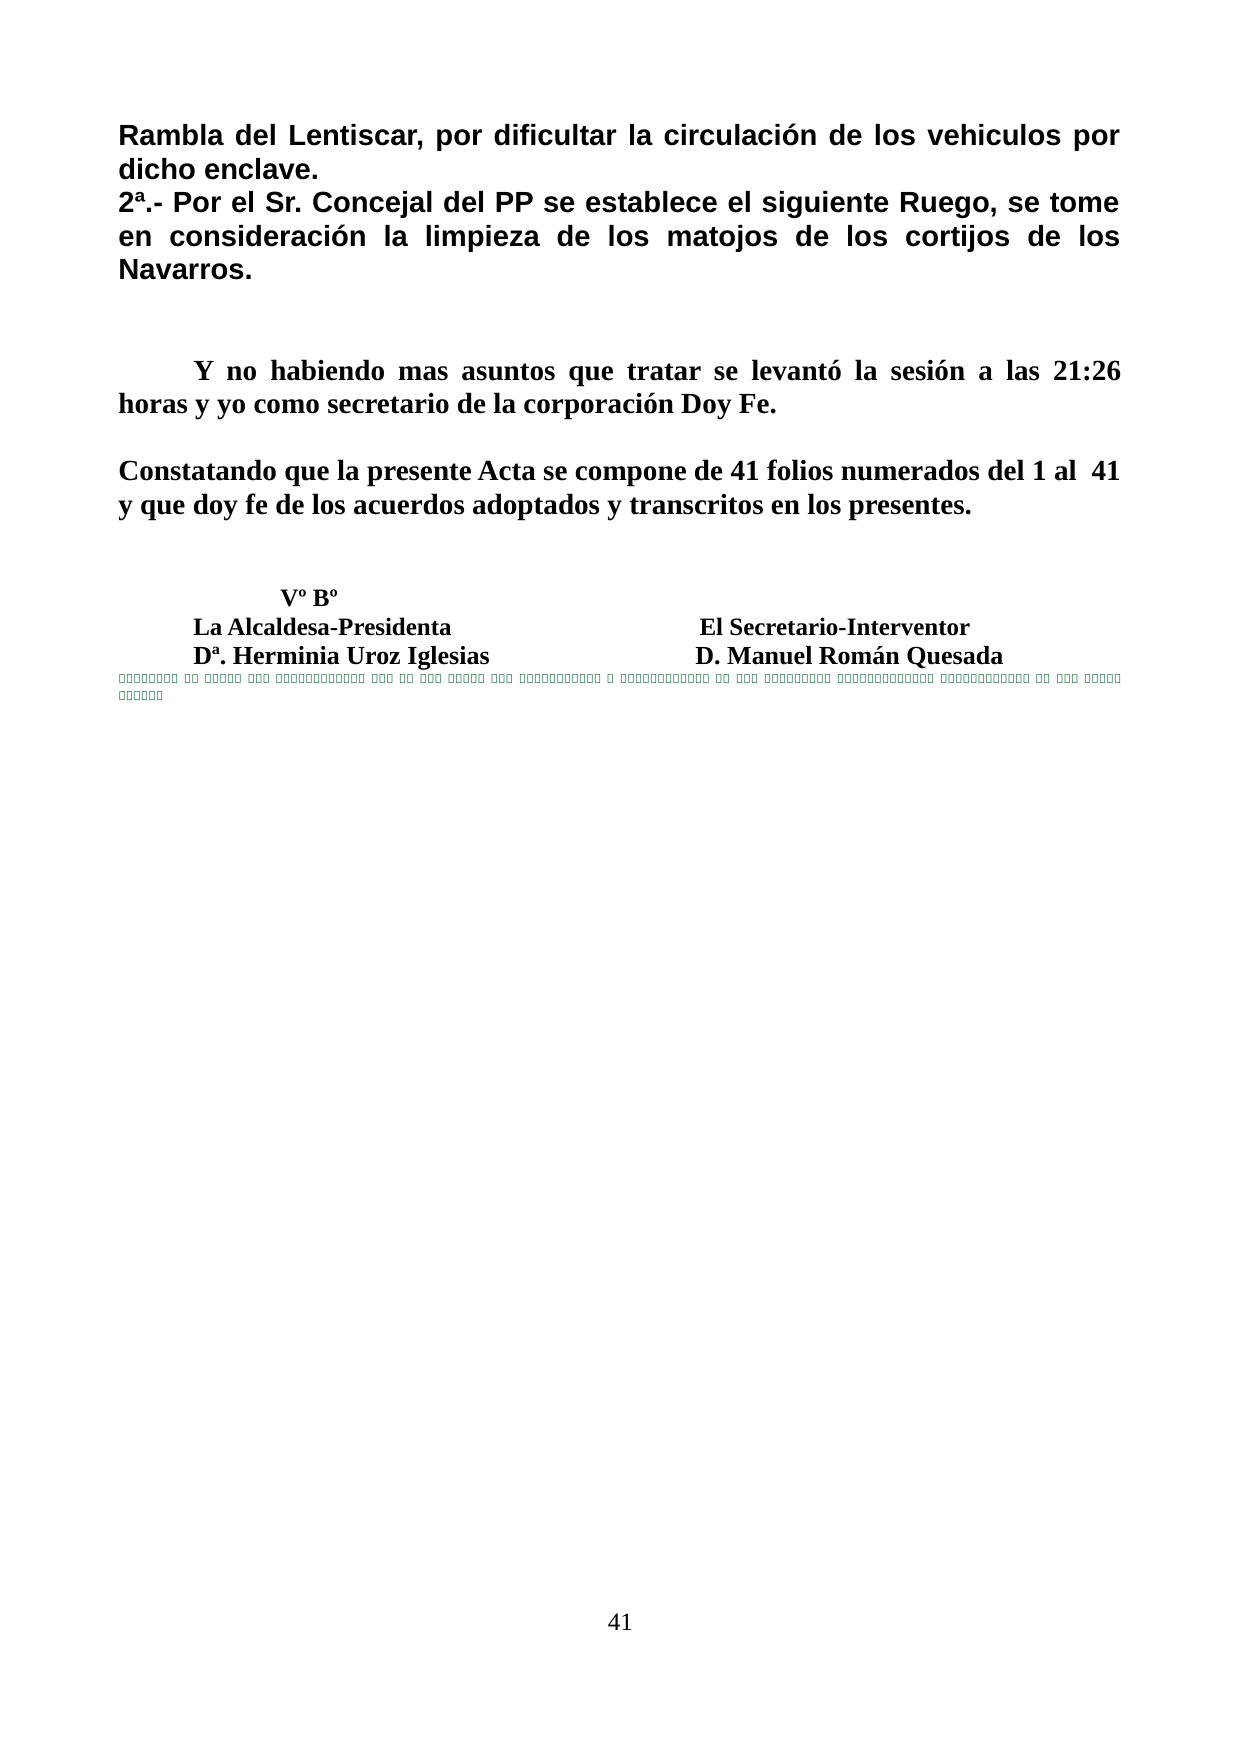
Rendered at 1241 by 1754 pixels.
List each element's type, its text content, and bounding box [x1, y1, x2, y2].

text 􀀤􀀤􀁆􀁘􀁈􀁕􀁇􀁒 􀁇􀁈 􀁓􀁏􀁈􀁑􀁒 􀁇􀁈􀁏 􀁄􀁜􀁘􀁑􀁗􀁄􀁐􀁌􀁈􀁑􀁗􀁒 􀁓􀁒􀁕 􀁈􀁏 􀁔􀁘􀁈 􀁄􀁖􀁘􀁐􀁈 􀁏􀁄􀁖 􀁆􀁒􀁑􀁇􀁌􀁆􀁌􀁒􀁑􀁈􀁖 􀁜 􀁒􀁅􀁏􀁌􀁊􀁄􀁆􀁌􀁒􀁑􀁈􀁖 􀁇􀁈 􀁏􀁄􀁖 􀁈􀁑􀁗􀁌􀁇􀁄􀁇􀁈􀁖 􀁆􀁒􀁏􀁄􀁅􀁒􀁕􀁄􀁇􀁒􀁕􀁄􀁖 􀁈􀁖􀁗􀁄􀁅􀁏􀁈􀁆􀁌􀁇􀁄􀁖 􀁈􀁑 􀁏􀁄􀁖 􀁅􀁄􀁖􀁈􀁖 􀁕􀁈􀁊􀁘􀁏􀁄 [118, 670, 1122, 704]
text La Alcaldesa-Presidenta El Secretario-Interventor [118, 612, 1122, 640]
text Vº Bº [118, 583, 1122, 612]
text 2ª.- Por el Sr. Concejal del PP se establece el siguiente Ruego, se tome en consideración la limpieza de los matojos de los cortijos de los Navarros. [118, 185, 1122, 286]
text Y no habiendo mas asuntos que tratar se levantó la sesión a las 21:26 horas y yo como secretario de la corporación Doy Fe. [118, 353, 1122, 420]
text Dª. Herminia Uroz Iglesias D. Manuel Román Quesada [118, 640, 1122, 670]
text Rambla del Lentiscar, por dificultar la circulación de los vehiculos por dicho enclave. [118, 118, 1122, 185]
text Constatando que la presente Acta se compone de 41 folios numerados del 1 al 41 y que doy fe de los acuerdos adoptados y transcritos en los presentes. [118, 453, 1122, 521]
